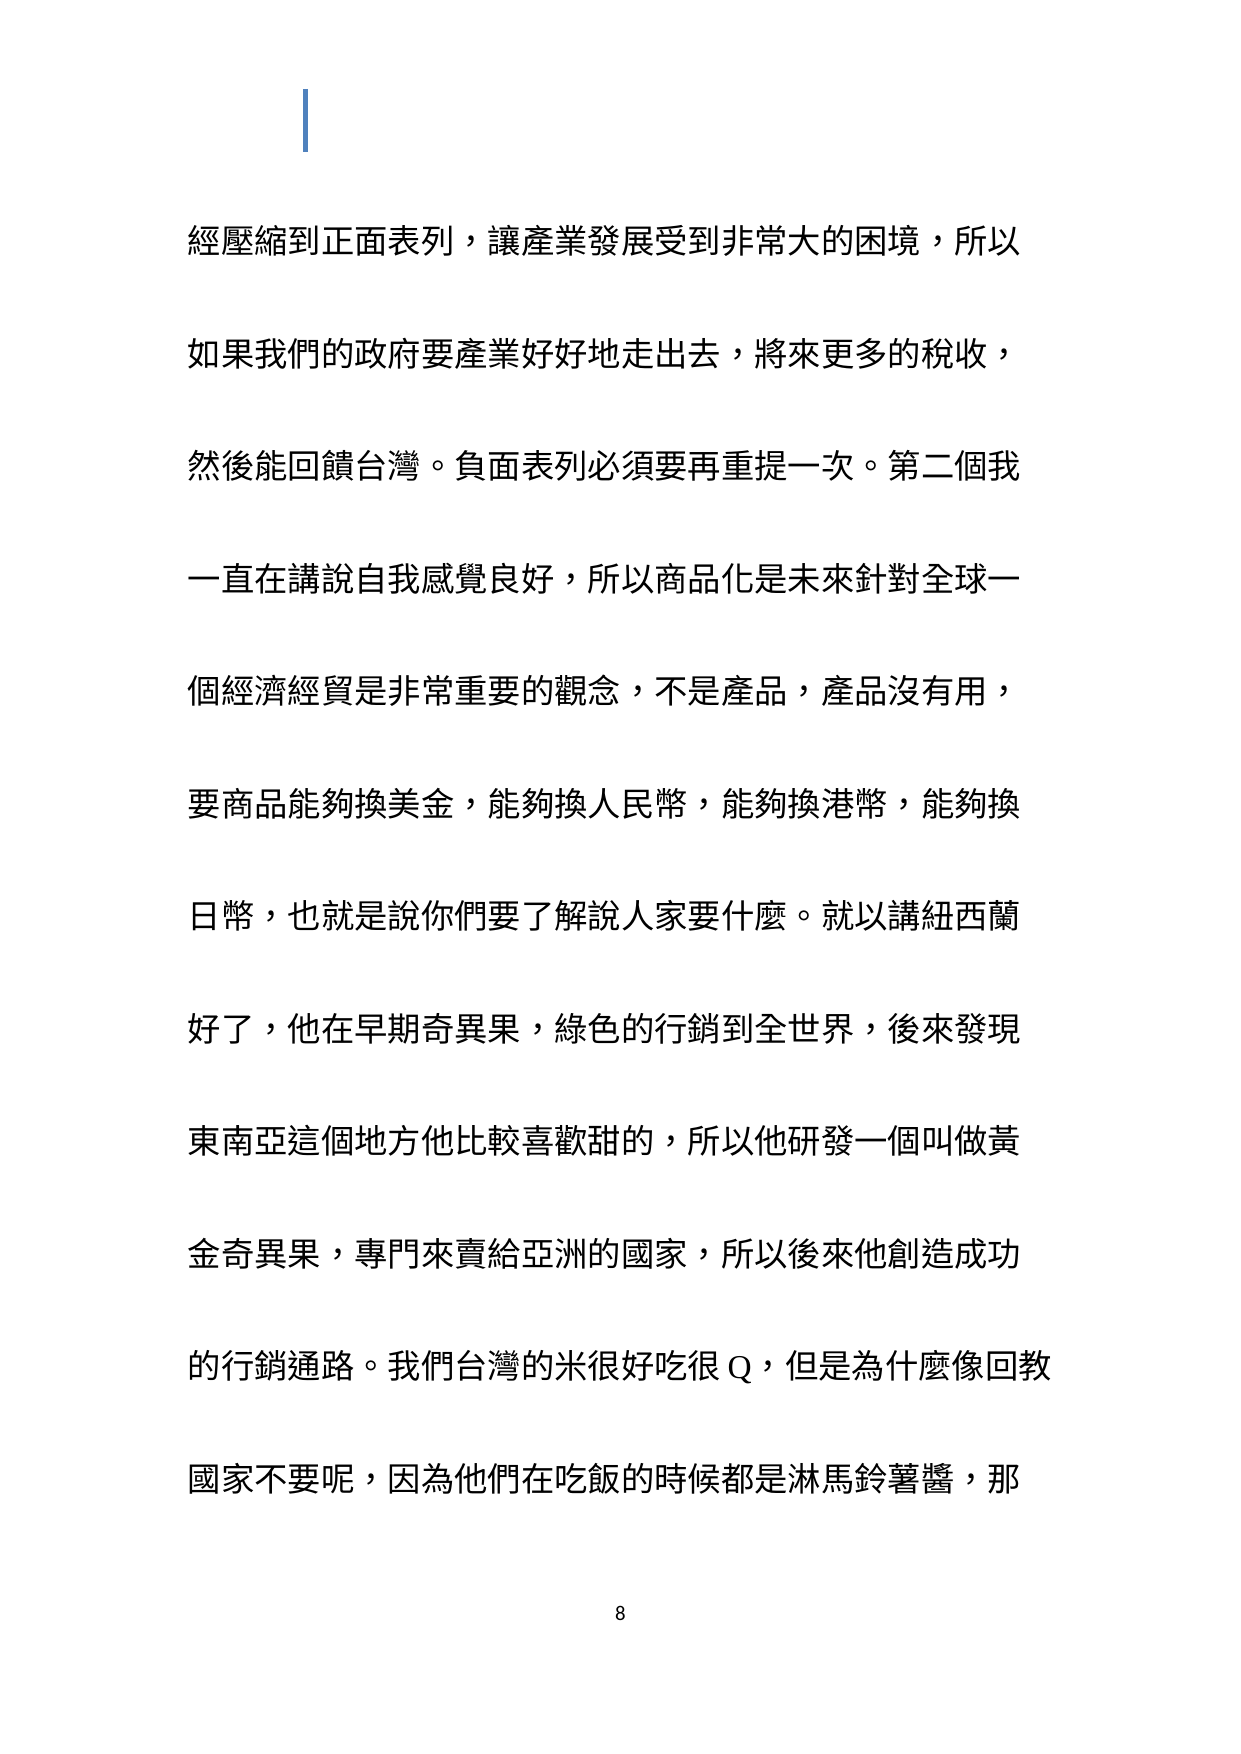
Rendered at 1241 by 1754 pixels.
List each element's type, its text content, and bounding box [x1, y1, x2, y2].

text 經壓縮到正面表列，讓產業發展受到非常大的困境，所以如果我們的政府要產業好好地走出去，將來更多的稅收，然後能回饋台灣。負面表列必須要再重提一次。第二個我一直在講說自我感覺良好，所以商品化是未來針對全球一個經濟經貿是非常重要的觀念，不是產品，產品沒有用，要商品能夠換美金，能夠換人民幣，能夠換港幣，能夠換日幣，也就是說你們要了解說人家要什麼。就以講紐西蘭好了，他在早期奇異果，綠色的行銷到全世界，後來發現東南亞這個地方他比較喜歡甜的，所以他研發一個叫做黃金奇異果，專門來賣給亞洲的國家，所以後來他創造成功的行銷通路。我們台灣的米很好吃很Q，但是為什麼像回教國家不要呢，因為他們在吃飯的時候都是淋馬鈴薯醬，那 [187, 202, 1053, 1514]
